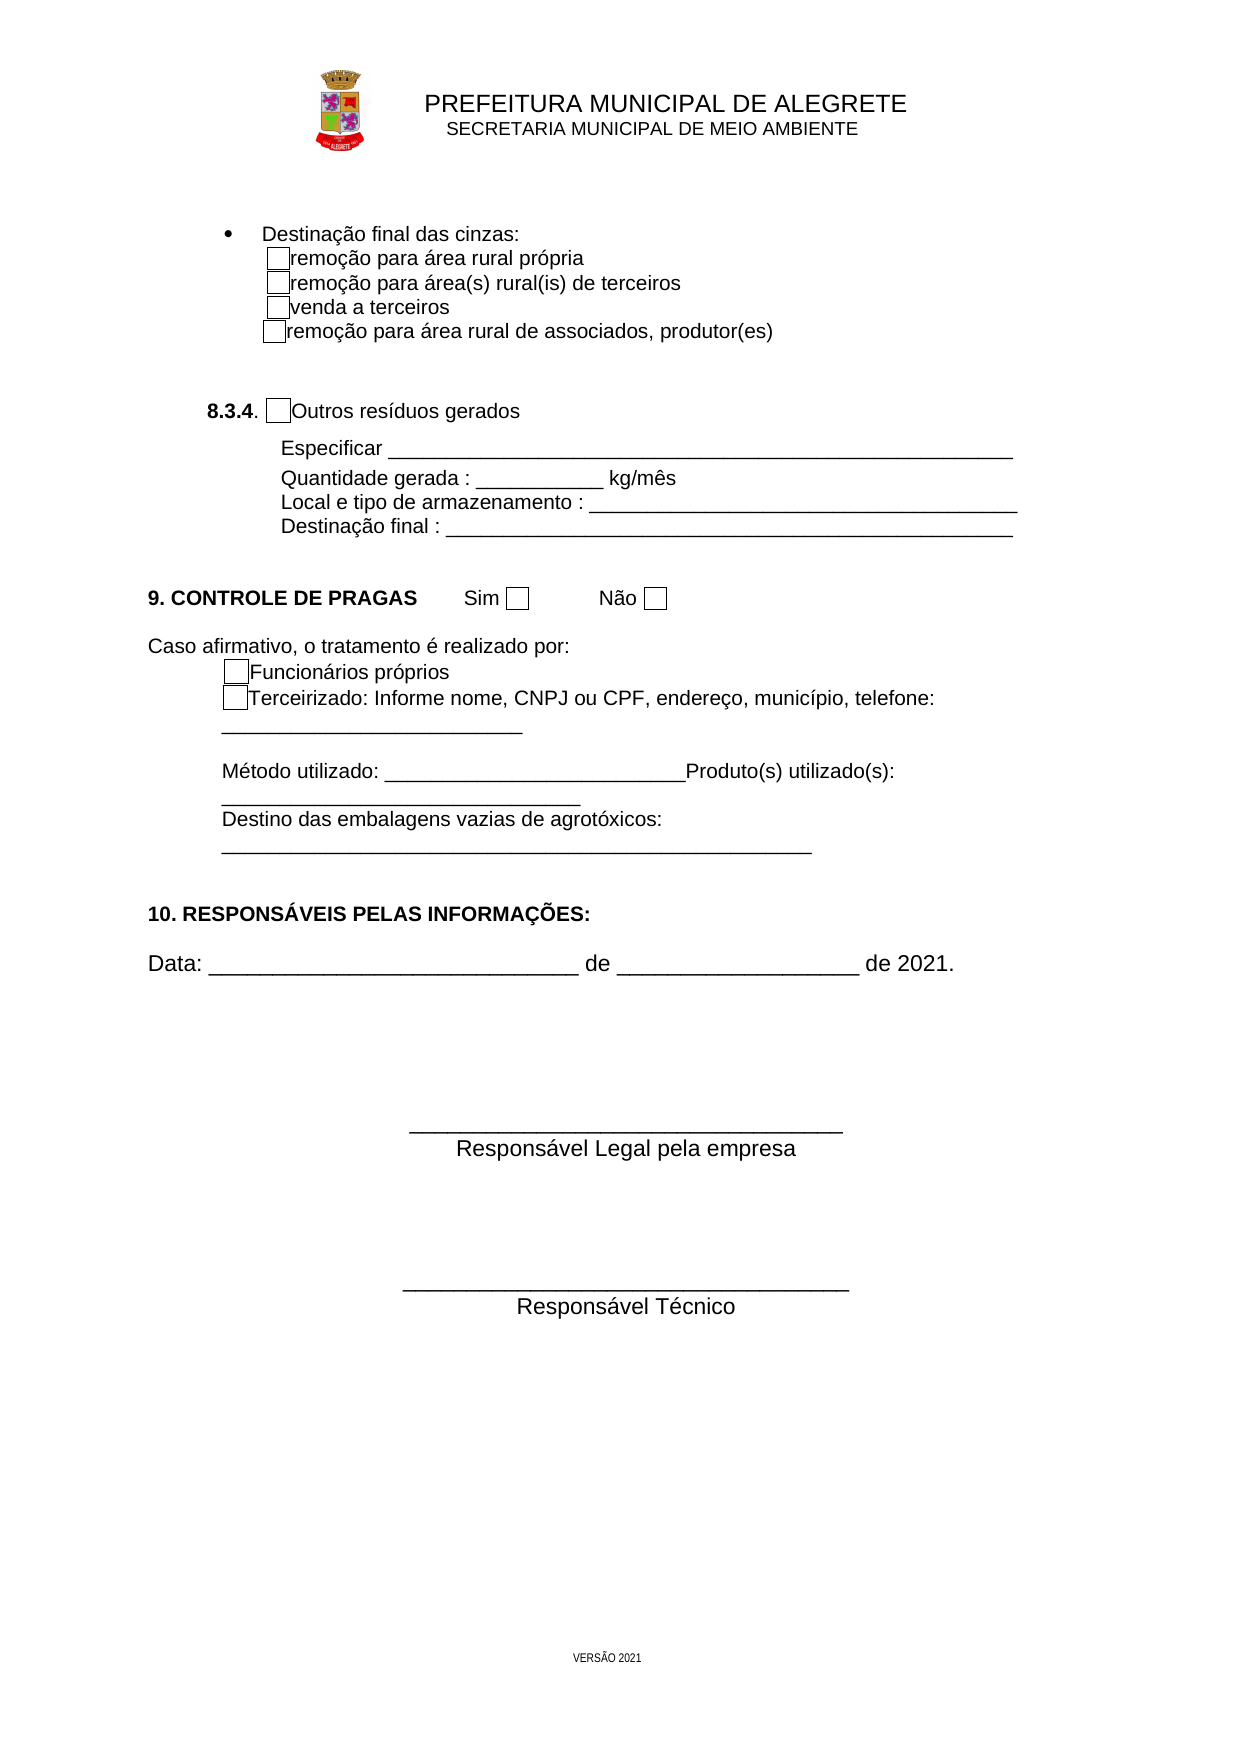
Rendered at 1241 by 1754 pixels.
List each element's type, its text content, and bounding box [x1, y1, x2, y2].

text Funcionários próprios [148, 658, 1104, 684]
text Data: _____________________________ de ___________________ de 2021. [148, 950, 1104, 977]
text Quantidade gerada : ___________ kg/mês [148, 466, 1104, 490]
text Responsável Técnico [148, 1293, 1104, 1319]
text Responsável Legal pela empresa [148, 1135, 1104, 1161]
text remoção para área rural de associados, produtor(es) [148, 319, 1104, 343]
text remoção para área rural própria [148, 246, 1104, 270]
text Destinação final : _________________________________________________ [148, 514, 1104, 538]
text Destino das embalagens vazias de agrotóxicos: ___________________________________________________ [222, 806, 1104, 854]
list Destinação final das cinzas: [224, 222, 1104, 246]
text Caso afirmativo, o tratamento é realizado por: [148, 634, 1104, 658]
text 9. CONTROLE DE PRAGAS Sim Não [148, 586, 1104, 610]
text ___________________________________ [148, 1266, 1104, 1293]
text 10. RESPONSÁVEIS PELAS INFORMAÇÕES: [148, 902, 1104, 926]
text 8.3.4. Outros resíduos gerados [207, 397, 1104, 423]
text remoção para área(s) rural(is) de terceiros [148, 270, 1104, 294]
picture [311, 70, 372, 151]
text venda a terceiros [148, 294, 1104, 319]
text Terceirizado: Informe nome, CNPJ ou CPF, endereço, município, telefone: __________________________ [222, 684, 1104, 734]
text Local e tipo de armazenamento : _____________________________________ [148, 490, 1104, 514]
text __________________________________ [148, 1108, 1104, 1135]
text Método utilizado: __________________________Produto(s) utilizado(s): _______________________________ [222, 758, 1104, 806]
text Especificar ______________________________________________________ [207, 436, 1104, 460]
